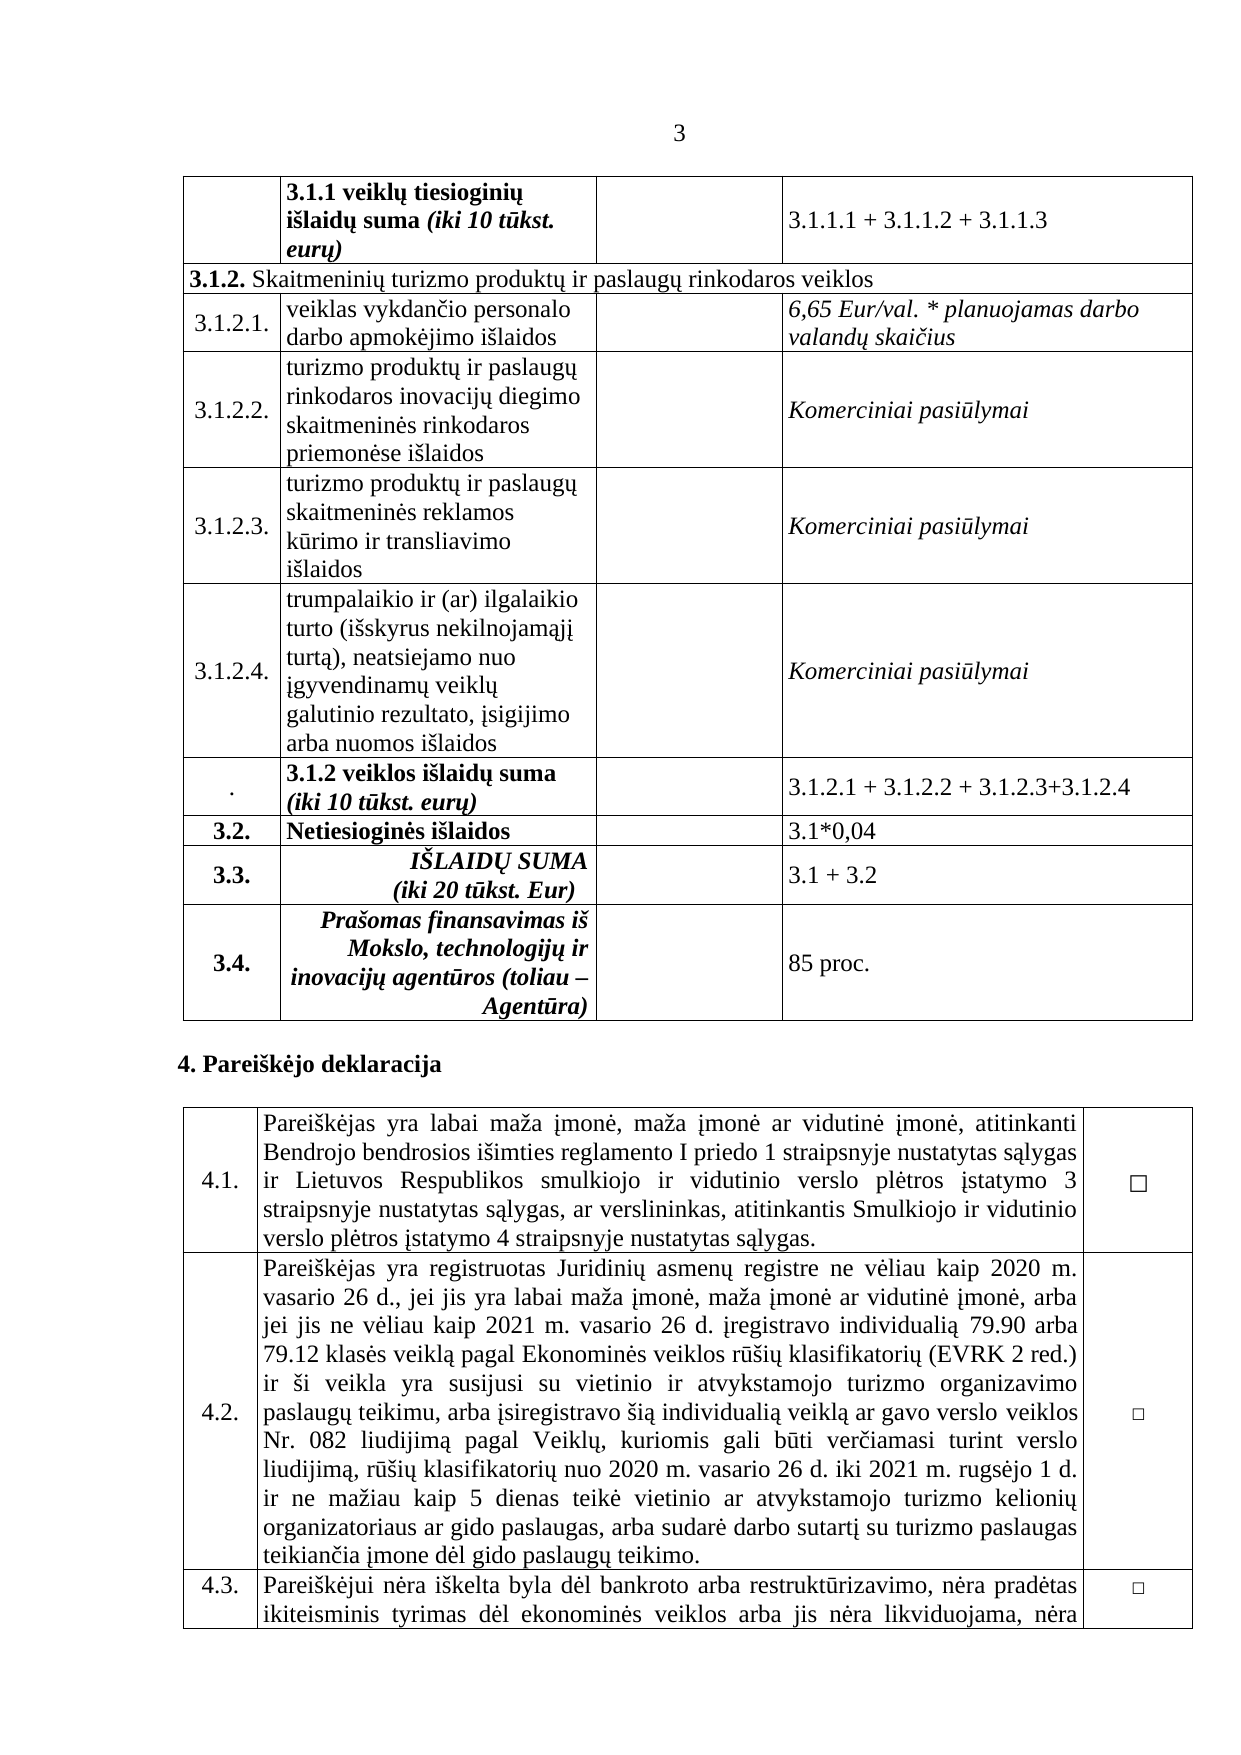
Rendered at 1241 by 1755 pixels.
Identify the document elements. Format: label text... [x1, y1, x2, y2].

table_cell 3.1.2. Skaitmeninių turizmo produktų ir paslaugų rinkodaros veiklos [184, 264, 1192, 293]
table_cell Komerciniai pasiūlymai [783, 352, 1192, 467]
table_cell [597, 177, 782, 263]
text 4. Pareiškėjo deklaracija [177, 1049, 1181, 1078]
table_cell veiklas vykdančio personalo darbo apmokėjimo išlaidos [281, 294, 596, 351]
table_cell 3.1.2.1. [184, 294, 280, 351]
table_cell Pareiškėjas yra registruotas Juridinių asmenų registre ne vėliau kaip 2020 m. vasario 26 d., jei jis yra labai maža įmonė, maža įmonė ar vidutinė įmonė, arba jei jis ne vėliau kaip 2021 m. vasario 26 d. įregistravo individualią 79.90 arba 79.12 klasės veiklą pagal Ekonominės veiklos rūšių klasifikatorių (EVRK 2 red.) ir ši veikla yra susijusi su vietinio ir atvykstamojo turizmo organizavimo paslaugų teikimu, arba įsiregistravo šią individualią veiklą ar gavo verslo veiklos Nr. 082 liudijimą pagal Veiklų, kuriomis gali būti verčiamasi turint verslo liudijimą, rūšių klasifikatorių nuo 2020 m. vasario 26 d. iki 2021 m. rugsėjo 1 d. ir ne mažiau kaip 5 dienas teikė vietinio ar atvykstamojo turizmo kelionių organizatoriaus ar gido paslaugas, arba sudarė darbo sutartį su turizmo paslaugas teikiančia įmone dėl gido paslaugų teikimo. [258, 1253, 1083, 1569]
table_cell 3.1*0,04 [783, 816, 1192, 845]
table_cell Komerciniai pasiūlymai [783, 468, 1192, 583]
table_cell 3.1.2.2. [184, 352, 280, 467]
table_cell turizmo produktų ir paslaugų rinkodaros inovacijų diegimo skaitmeninės rinkodaros priemonėse išlaidos [281, 352, 596, 467]
table_cell Komerciniai pasiūlymai [783, 584, 1192, 757]
table_cell 3.1.2 veiklos išlaidų suma (iki 10 tūkst. eurų) [281, 758, 596, 815]
table_cell 3.1.2.4. [184, 584, 280, 757]
table_cell [597, 352, 782, 467]
table_cell [184, 177, 280, 263]
table_cell [597, 294, 782, 351]
table_cell 3.3. [184, 846, 280, 904]
table_cell Pareiškėjui nėra iškelta byla dėl bankroto arba restruktūrizavimo, nėra pradėtas ikiteisminis tyrimas dėl ekonominės veiklos arba jis nėra likviduojama, nėra [258, 1570, 1083, 1628]
table_cell 3.1.2.1 + 3.1.2.2 + 3.1.2.3+3.1.2.4 [783, 758, 1192, 815]
table_cell trumpalaikio ir (ar) ilgalaikio turto (išskyrus nekilnojamąjį turtą), neatsiejamo nuo įgyvendinamų veiklų galutinio rezultato, įsigijimo arba nuomos išlaidos [281, 584, 596, 757]
table_cell ☐ [1084, 1570, 1192, 1628]
table_cell Netiesioginės išlaidos [281, 816, 596, 845]
table_header 4.1. [184, 1108, 257, 1252]
table_cell 3.1 + 3.2 [783, 846, 1192, 904]
table_cell 3.1.1.1 + 3.1.1.2 + 3.1.1.3 [783, 177, 1192, 263]
table_cell 4.3. [184, 1570, 257, 1628]
table_cell ☐ [1084, 1253, 1192, 1569]
table_cell Prašomas finansavimas iš Mokslo, technologijų ir inovacijų agentūros (toliau – Agentūra) [281, 905, 596, 1020]
table_cell . [184, 758, 280, 815]
table_cell IŠLAIDŲ SUMA (iki 20 tūkst. Eur) [281, 846, 596, 904]
table_cell [597, 816, 782, 845]
table_cell 6,65 Eur/val. * planuojamas darbo valandų skaičius [783, 294, 1192, 351]
table_cell [597, 905, 782, 1020]
table_cell [597, 758, 782, 815]
table_cell 3.1.2.3. [184, 468, 280, 583]
table_header ☐ [1084, 1108, 1192, 1252]
table_cell 85 proc. [783, 905, 1192, 1020]
table_cell [597, 846, 782, 904]
table_cell 3.1.1 veiklų tiesioginių išlaidų suma (iki 10 tūkst. eurų) [281, 177, 596, 263]
table_cell turizmo produktų ir paslaugų skaitmeninės reklamos kūrimo ir transliavimo išlaidos [281, 468, 596, 583]
table_cell 3.4. [184, 905, 280, 1020]
table_cell 4.2. [184, 1253, 257, 1569]
table_cell [597, 468, 782, 583]
table_cell 3.2. [184, 816, 280, 845]
table_header Pareiškėjas yra labai maža įmonė, maža įmonė ar vidutinė įmonė, atitinkanti Bendrojo bendrosios išimties reglamento I priedo 1 straipsnyje nustatytas sąlygas ir Lietuvos Respublikos smulkiojo ir vidutinio verslo plėtros įstatymo 3 straipsnyje nustatytas sąlygas, ar verslininkas, atitinkantis Smulkiojo ir vidutinio verslo plėtros įstatymo 4 straipsnyje nustatytas sąlygas. [258, 1108, 1083, 1252]
table_cell [597, 584, 782, 757]
